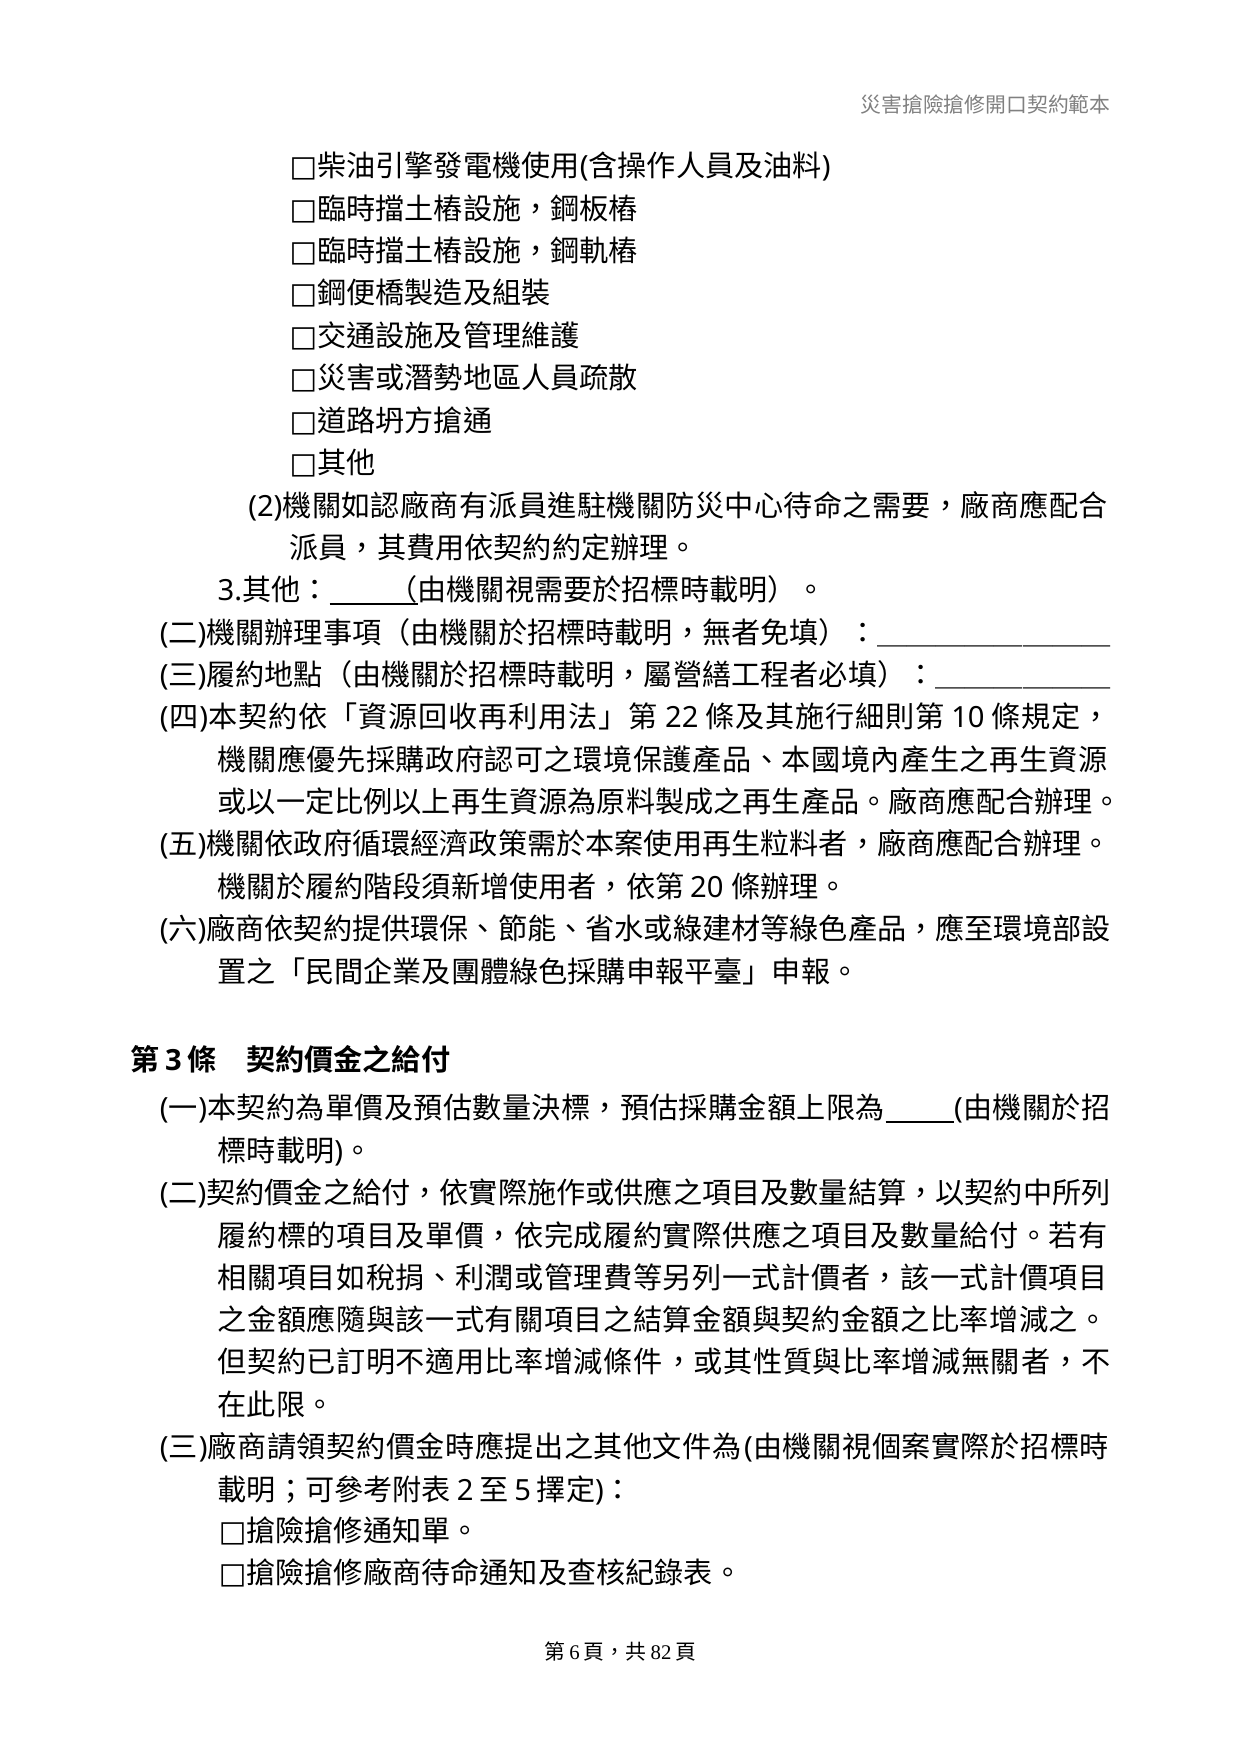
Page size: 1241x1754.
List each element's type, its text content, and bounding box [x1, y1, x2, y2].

text □搶險搶修廠商待命通知及查核紀錄表。 [219, 1550, 1104, 1592]
text (三)履約地點（由機關於招標時載明，屬營繕工程者必填）：＿＿＿＿＿＿ [159, 652, 1110, 694]
text 3.其他： （由機關視需要於招標時載明）。 [130, 567, 1110, 609]
text □災害或潛勢地區人員疏散 [289, 355, 1110, 397]
text □鋼便橋製造及組裝 [289, 270, 1110, 312]
text 第3條 契約價金之給付 [130, 1036, 1110, 1079]
text □其他 [289, 440, 1110, 482]
text □交通設施及管理維護 [289, 312, 1110, 355]
text □臨時擋土樁設施，鋼板樁 [289, 185, 1110, 228]
text □搶險搶修通知單。 [219, 1508, 1104, 1550]
text (一)本契約為單價及預估數量決標，預估採購金額上限為 (由機關於招標時載明)。 [159, 1085, 1110, 1170]
text □道路坍方搶通 [289, 397, 1110, 440]
text (四)本契約依「資源回收再利用法」第22條及其施行細則第10條規定，機關應優先採購政府認可之環境保護產品、本國境內產生之再生資源或以一定比例以上再生資源為原料製成之再生產品。廠商應配合辦理。 [159, 694, 1110, 821]
text □臨時擋土樁設施，鋼軌樁 [289, 228, 1110, 270]
text (二)機關辦理事項（由機關於招標時載明，無者免填）：＿＿＿＿＿＿＿＿ [159, 609, 1110, 652]
text (六)廠商依契約提供環保、節能、省水或綠建材等綠色產品，應至環境部設置之「民間企業及團體綠色採購申報平臺」申報。 [159, 906, 1110, 990]
text (2)機關如認廠商有派員進駐機關防災中心待命之需要，廠商應配合派員，其費用依契約約定辦理。 [248, 482, 1110, 567]
text (五)機關依政府循環經濟政策需於本案使用再生粒料者，廠商應配合辦理。機關於履約階段須新增使用者，依第20 條辦理。 [159, 821, 1110, 906]
text (三)廠商請領契約價金時應提出之其他文件為(由機關視個案實際於招標時載明；可參考附表2至5擇定)： [159, 1424, 1110, 1508]
text (二)契約價金之給付，依實際施作或供應之項目及數量結算，以契約中所列履約標的項目及單價，依完成履約實際供應之項目及數量給付。若有相關項目如稅捐、利潤或管理費等另列一式計價者，該一式計價項目之金額應隨與該一式有關項目之結算金額與契約金額之比率增減之。但契約已訂明不適用比率增減條件，或其性質與比率增減無關者，不在此限。 [159, 1170, 1110, 1424]
text □柴油引擎發電機使用(含操作人員及油料) [289, 143, 1110, 185]
